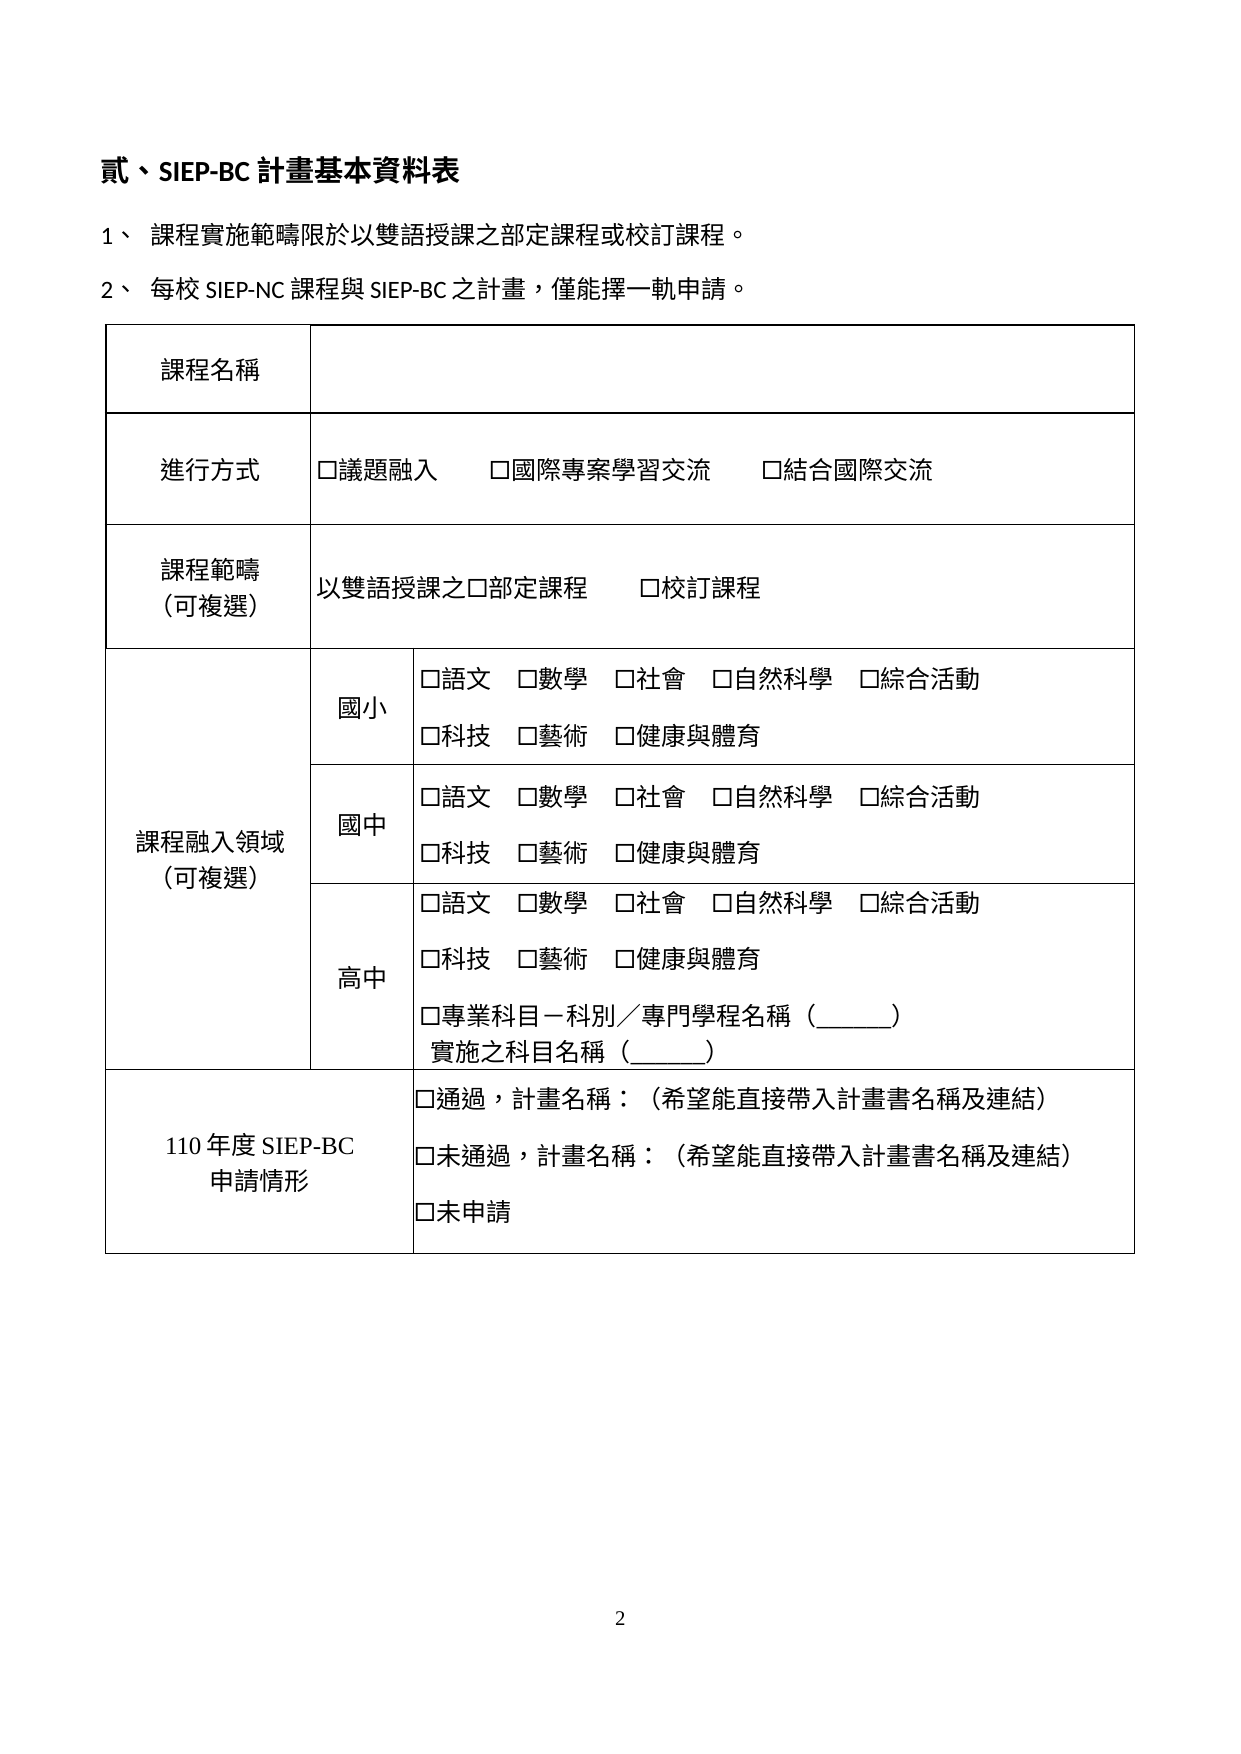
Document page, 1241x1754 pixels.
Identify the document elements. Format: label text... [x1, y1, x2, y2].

table_cell 110年度SIEP-BC 申請情形 [106, 1070, 413, 1253]
table_cell 以雙語授課之部定課程 校訂課程 [311, 525, 1134, 648]
table_cell 進行方式 [107, 414, 310, 524]
table_header 課程名稱 [107, 325, 310, 412]
table_cell 語文 數學 社會 自然科學 綜合活動 科技 藝術 健康與體育 [414, 765, 1134, 883]
table_header [311, 326, 1134, 412]
table_cell 通過，計畫名稱：（希望能直接帶入計畫書名稱及連結） 未通過，計畫名稱：（希望能直接帶入計畫書名稱及連結） 未申請 [414, 1070, 1134, 1253]
list 課程實施範疇限於以雙語授課之部定課程或校訂課程。 [100, 215, 1140, 251]
table_cell 語文 數學 社會 自然科學 綜合活動 科技 藝術 健康與體育 專業科目－科別／專門學程名稱（______） 實施之科目名稱（______） [414, 884, 1134, 1069]
table_cell 國中 [311, 765, 413, 883]
table_cell 語文 數學 社會 自然科學 綜合活動 科技 藝術 健康與體育 [414, 649, 1134, 763]
table_cell 高中 [311, 884, 413, 1069]
table_cell 課程融入領域 （可複選） [106, 649, 310, 1069]
table_cell 議題融入 國際專案學習交流 結合國際交流 [311, 414, 1134, 524]
table_cell 課程範疇 （可複選） [107, 525, 310, 648]
list SIEP-BC計畫基本資料表 [100, 148, 1140, 190]
list 每校SIEP-NC課程與SIEP-BC之計畫，僅能擇一軌申請。 [100, 269, 1140, 306]
table_cell 國小 [311, 649, 413, 763]
